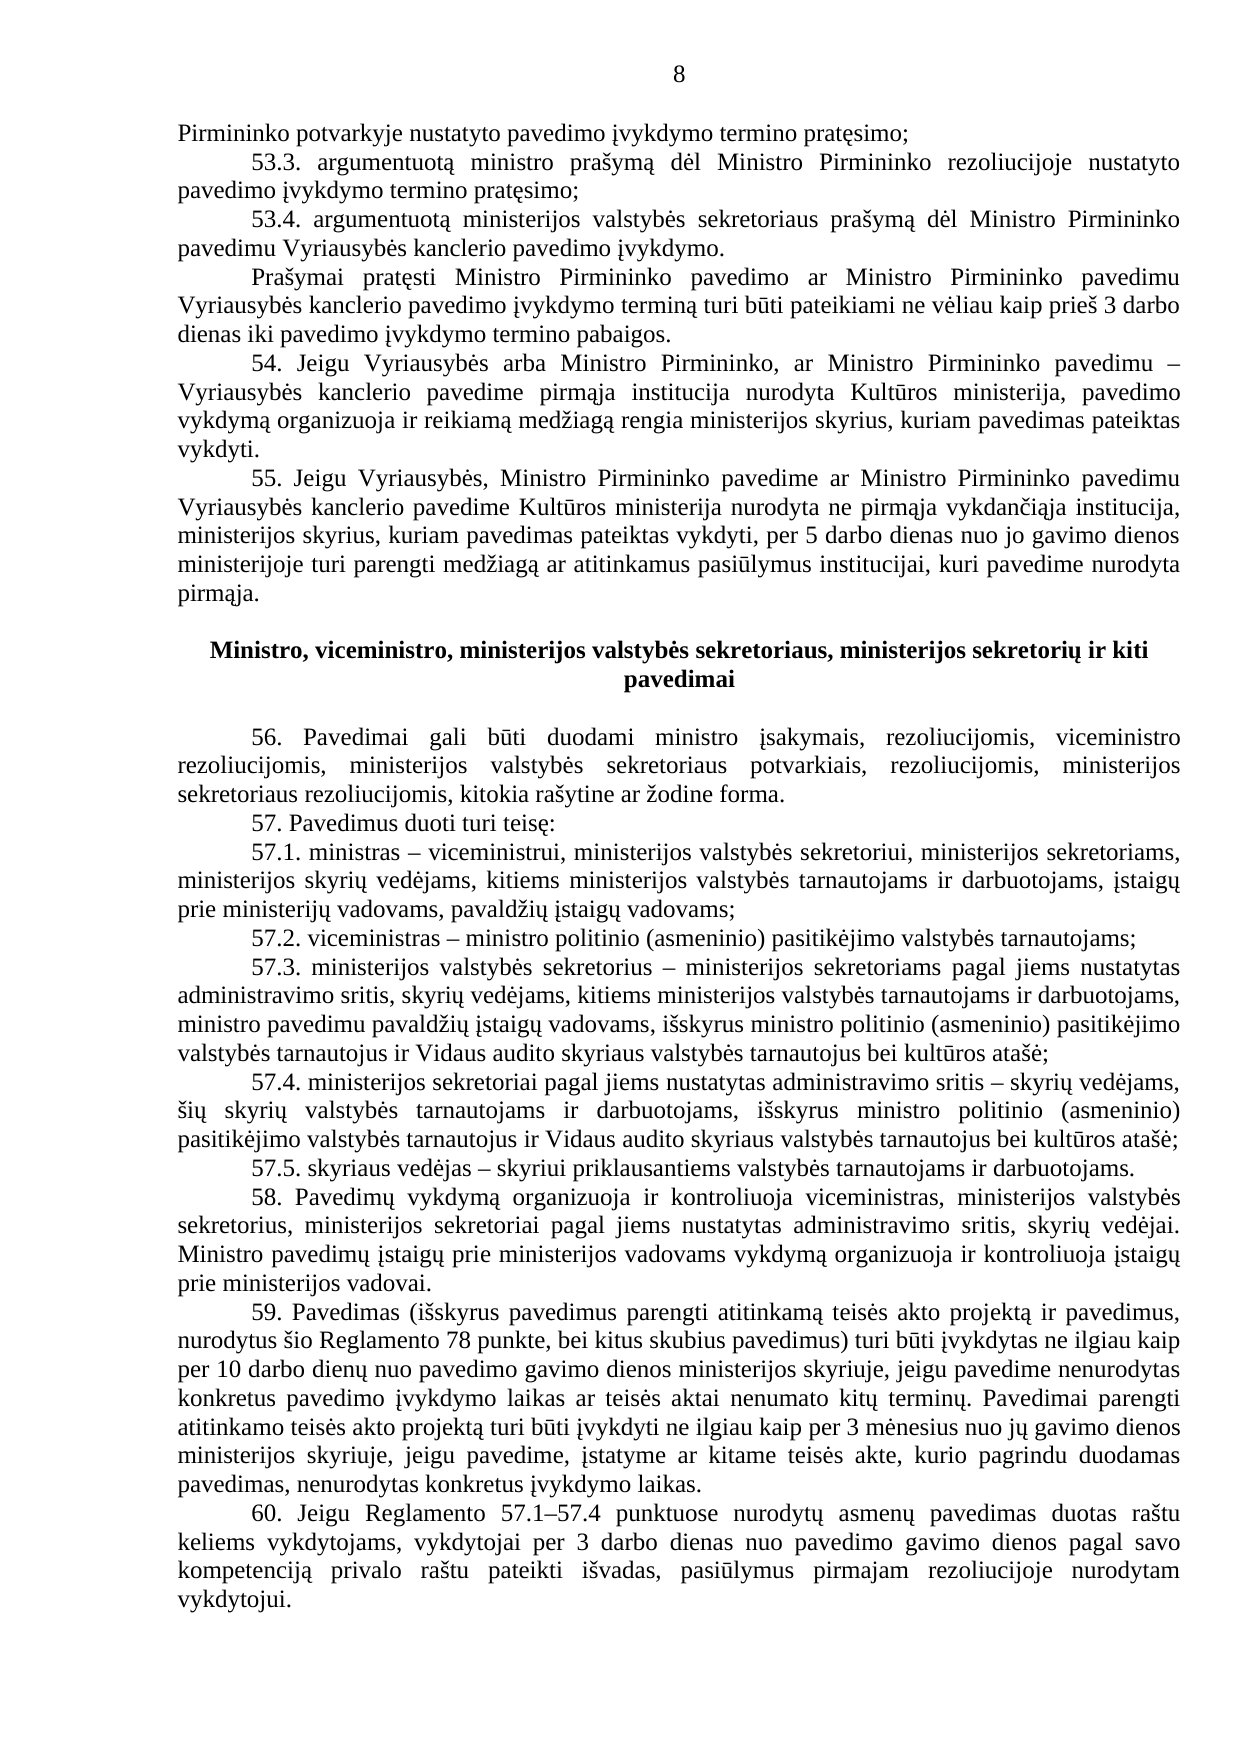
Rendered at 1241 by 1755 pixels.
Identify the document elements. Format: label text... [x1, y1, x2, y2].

text Ministro, viceministro, ministerijos valstybės sekretoriaus, ministerijos sekretorių ir kiti pavedimai [177, 636, 1181, 693]
text Pirmininko potvarkyje nustatyto pavedimo įvykdymo termino pratęsimo; [177, 118, 1181, 147]
text 53.3. argumentuotą ministro prašymą dėl Ministro Pirmininko rezoliucijoje nustatyto pavedimo įvykdymo termino pratęsimo; [177, 147, 1181, 204]
text 57.3. ministerijos valstybės sekretorius – ministerijos sekretoriams pagal jiems nustatytas administravimo sritis, skyrių vedėjams, kitiems ministerijos valstybės tarnautojams ir darbuotojams, ministro pavedimu pavaldžių įstaigų vadovams, išskyrus ministro politinio (asmeninio) pasitikėjimo valstybės tarnautojus ir Vidaus audito skyriaus valstybės tarnautojus bei kultūros atašė; [177, 952, 1181, 1067]
text 57.2. viceministras – ministro politinio (asmeninio) pasitikėjimo valstybės tarnautojams; [177, 923, 1181, 952]
text Prašymai pratęsti Ministro Pirmininko pavedimo ar Ministro Pirmininko pavedimu Vyriausybės kanclerio pavedimo įvykdymo terminą turi būti pateikiami ne vėliau kaip prieš 3 darbo dienas iki pavedimo įvykdymo termino pabaigos. [177, 262, 1181, 348]
text 58. Pavedimų vykdymą organizuoja ir kontroliuoja viceministras, ministerijos valstybės sekretorius, ministerijos sekretoriai pagal jiems nustatytas administravimo sritis, skyrių vedėjai. Ministro pavedimų įstaigų prie ministerijos vadovams vykdymą organizuoja ir kontroliuoja įstaigų prie ministerijos vadovai. [177, 1182, 1181, 1297]
text 53.4. argumentuotą ministerijos valstybės sekretoriaus prašymą dėl Ministro Pirmininko pavedimu Vyriausybės kanclerio pavedimo įvykdymo. [177, 204, 1181, 262]
text 55. Jeigu Vyriausybės, Ministro Pirmininko pavedime ar Ministro Pirmininko pavedimu Vyriausybės kanclerio pavedime Kultūros ministerija nurodyta ne pirmąja vykdančiąja institucija, ministerijos skyrius, kuriam pavedimas pateiktas vykdyti, per 5 darbo dienas nuo jo gavimo dienos ministerijoje turi parengti medžiagą ar atitinkamus pasiūlymus institucijai, kuri pavedime nurodyta pirmąja. [177, 463, 1181, 607]
text 54. Jeigu Vyriausybės arba Ministro Pirmininko, ar Ministro Pirmininko pavedimu – Vyriausybės kanclerio pavedime pirmąja institucija nurodyta Kultūros ministerija, pavedimo vykdymą organizuoja ir reikiamą medžiagą rengia ministerijos skyrius, kuriam pavedimas pateiktas vykdyti. [177, 348, 1181, 463]
text 57.1. ministras – viceministrui, ministerijos valstybės sekretoriui, ministerijos sekretoriams, ministerijos skyrių vedėjams, kitiems ministerijos valstybės tarnautojams ir darbuotojams, įstaigų prie ministerijų vadovams, pavaldžių įstaigų vadovams; [177, 837, 1181, 923]
text 57.4. ministerijos sekretoriai pagal jiems nustatytas administravimo sritis – skyrių vedėjams, šių skyrių valstybės tarnautojams ir darbuotojams, išskyrus ministro politinio (asmeninio) pasitikėjimo valstybės tarnautojus ir Vidaus audito skyriaus valstybės tarnautojus bei kultūros atašė; [177, 1067, 1181, 1153]
text 57.5. skyriaus vedėjas – skyriui priklausantiems valstybės tarnautojams ir darbuotojams. [177, 1153, 1181, 1182]
text 60. Jeigu Reglamento 57.1–57.4 punktuose nurodytų asmenų pavedimas duotas raštu keliems vykdytojams, vykdytojai per 3 darbo dienas nuo pavedimo gavimo dienos pagal savo kompetenciją privalo raštu pateikti išvadas, pasiūlymus pirmajam rezoliucijoje nurodytam vykdytojui. [177, 1498, 1181, 1613]
text 59. Pavedimas (išskyrus pavedimus parengti atitinkamą teisės akto projektą ir pavedimus, nurodytus šio Reglamento 78 punkte, bei kitus skubius pavedimus) turi būti įvykdytas ne ilgiau kaip per 10 darbo dienų nuo pavedimo gavimo dienos ministerijos skyriuje, jeigu pavedime nenurodytas konkretus pavedimo įvykdymo laikas ar teisės aktai nenumato kitų terminų. Pavedimai parengti atitinkamo teisės akto projektą turi būti įvykdyti ne ilgiau kaip per 3 mėnesius nuo jų gavimo dienos ministerijos skyriuje, jeigu pavedime, įstatyme ar kitame teisės akte, kurio pagrindu duodamas pavedimas, nenurodytas konkretus įvykdymo laikas. [177, 1297, 1181, 1498]
text 57. Pavedimus duoti turi teisę: [177, 808, 1181, 837]
text 56. Pavedimai gali būti duodami ministro įsakymais, rezoliucijomis, viceministro rezoliucijomis, ministerijos valstybės sekretoriaus potvarkiais, rezoliucijomis, ministerijos sekretoriaus rezoliucijomis, kitokia rašytine ar žodine forma. [177, 722, 1181, 808]
